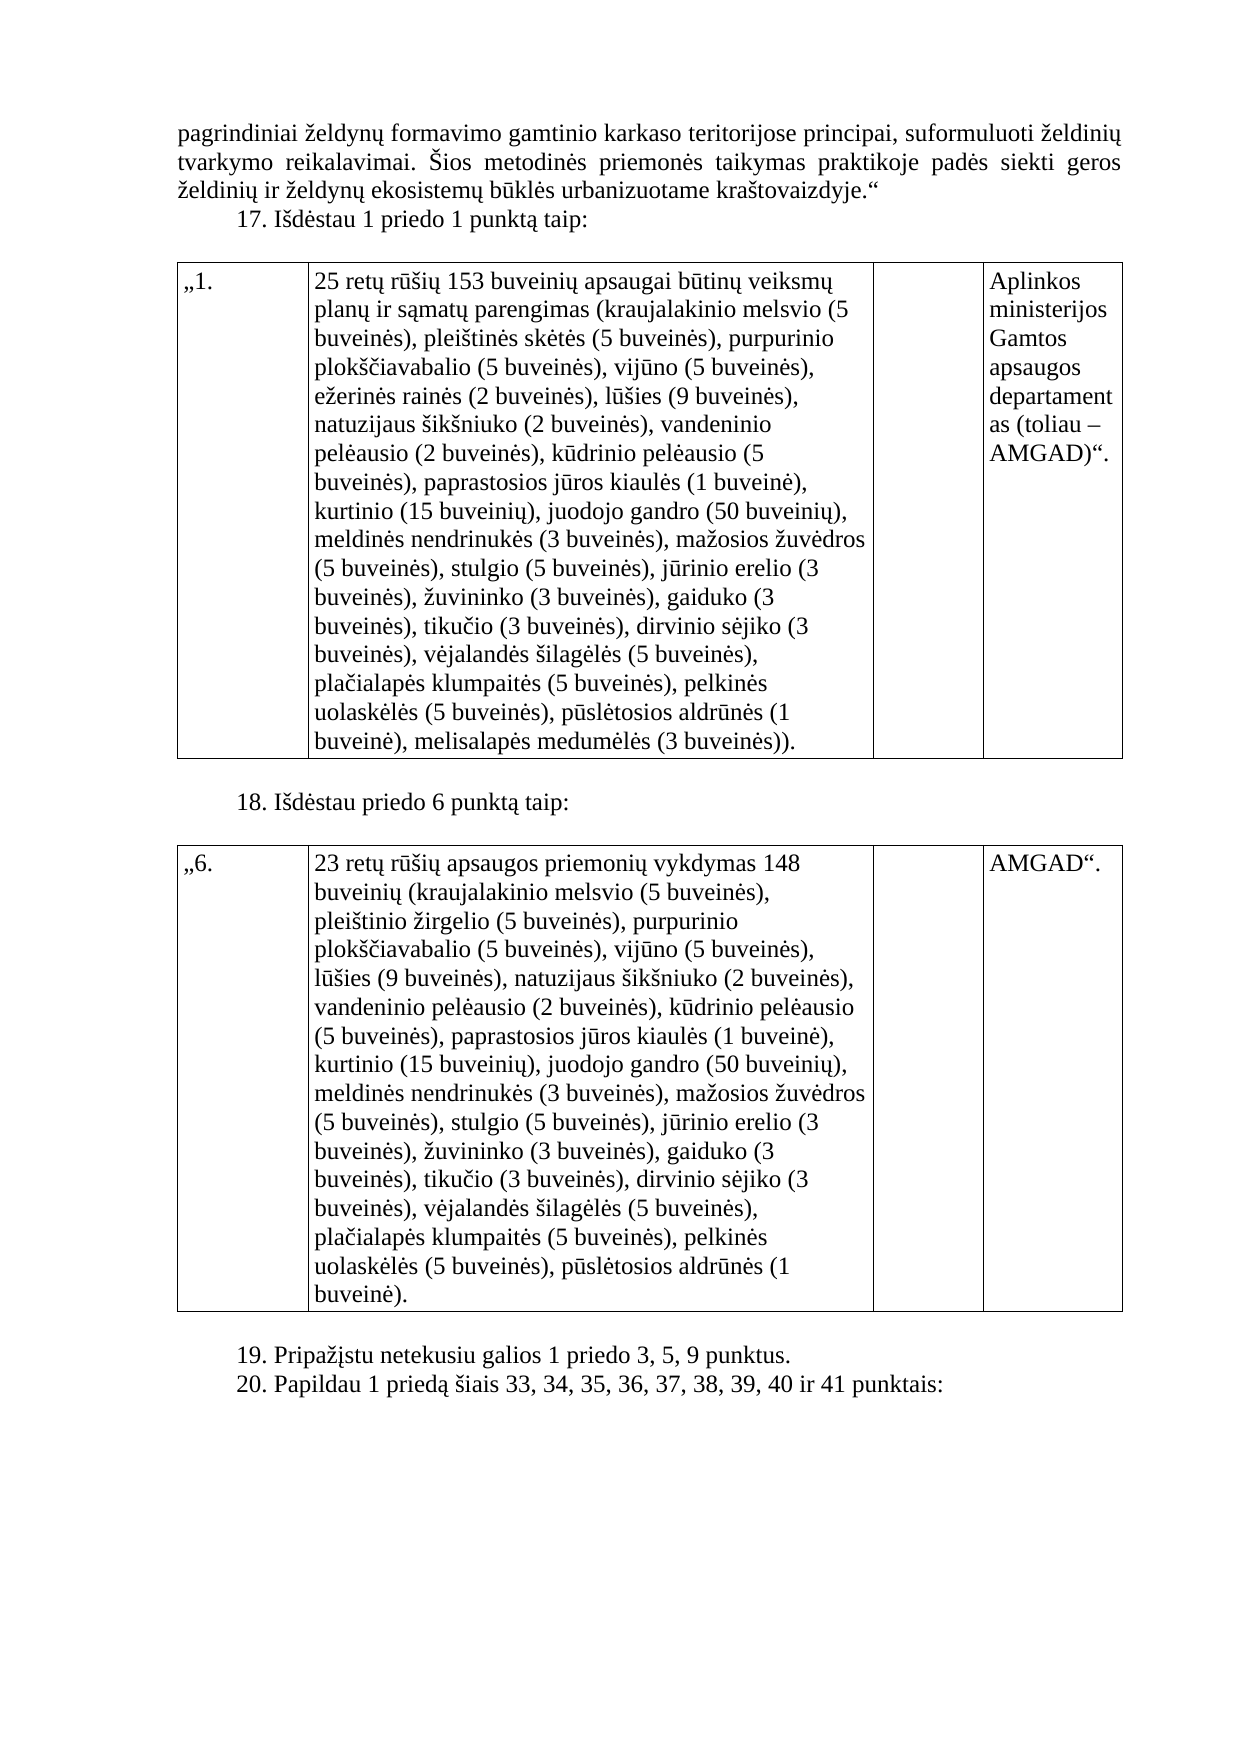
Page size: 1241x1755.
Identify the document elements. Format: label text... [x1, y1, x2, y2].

table_header 23 retų rūšių apsaugos priemonių vykdymas 148 buveinių (kraujalakinio melsvio (5 buveinės), pleištinio žirgelio (5 buveinės), purpurinio plokščiavabalio (5 buveinės), vijūno (5 buveinės), lūšies (9 buveinės), natuzijaus šikšniuko (2 buveinės), vandeninio pelėausio (2 buveinės), kūdrinio pelėausio (5 buveinės), paprastosios jūros kiaulės (1 buveinė), kurtinio (15 buveinių), juodojo gandro (50 buveinių), meldinės nendrinukės (3 buveinės), mažosios žuvėdros (5 buveinės), stulgio (5 buveinės), jūrinio erelio (3 buveinės), žuvininko (3 buveinės), gaiduko (3 buveinės), tikučio (3 buveinės), dirvinio sėjiko (3 buveinės), vėjalandės šilagėlės (5 buveinės), plačialapės klumpaitės (5 buveinės), pelkinės uolaskėlės (5 buveinės), pūslėtosios aldrūnės (1 buveinė). [309, 846, 873, 1311]
table_header 25 retų rūšių 153 buveinių apsaugai būtinų veiksmų planų ir sąmatų parengimas (kraujalakinio melsvio (5 buveinės), pleištinės skėtės (5 buveinės), purpurinio plokščiavabalio (5 buveinės), vijūno (5 buveinės), ežerinės rainės (2 buveinės), lūšies (9 buveinės), natuzijaus šikšniuko (2 buveinės), vandeninio pelėausio (2 buveinės), kūdrinio pelėausio (5 buveinės), paprastosios jūros kiaulės (1 buveinė), kurtinio (15 buveinių), juodojo gandro (50 buveinių), meldinės nendrinukės (3 buveinės), mažosios žuvėdros (5 buveinės), stulgio (5 buveinės), jūrinio erelio (3 buveinės), žuvininko (3 buveinės), gaiduko (3 buveinės), tikučio (3 buveinės), dirvinio sėjiko (3 buveinės), vėjalandės šilagėlės (5 buveinės), plačialapės klumpaitės (5 buveinės), pelkinės uolaskėlės (5 buveinės), pūslėtosios aldrūnės (1 buveinė), melisalapės medumėlės (3 buveinės)). [309, 263, 873, 757]
table_header AMGAD“. [984, 846, 1122, 1311]
text 19. Pripažįstu netekusiu galios 1 priedo 3, 5, 9 punktus. [177, 1340, 1122, 1369]
table_header „6. [178, 846, 308, 1311]
table_header „1. [178, 263, 308, 757]
text 17. Išdėstau 1 priedo 1 punktą taip: [177, 204, 1122, 233]
table_header Aplinkos ministerijos Gamtos apsaugos departamentas (toliau – AMGAD)“. [984, 263, 1122, 757]
text pagrindiniai želdynų formavimo gamtinio karkaso teritorijose principai, suformuluoti želdinių tvarkymo reikalavimai. Šios metodinės priemonės taikymas praktikoje padės siekti geros želdinių ir želdynų ekosistemų būklės urbanizuotame kraštovaizdyje.“ [177, 118, 1122, 204]
text 18. Išdėstau priedo 6 punktą taip: [177, 787, 1122, 816]
table_header [874, 846, 983, 1311]
table_header [874, 263, 983, 757]
text 20. Papildau 1 priedą šiais 33, 34, 35, 36, 37, 38, 39, 40 ir 41 punktais: [177, 1369, 1122, 1398]
